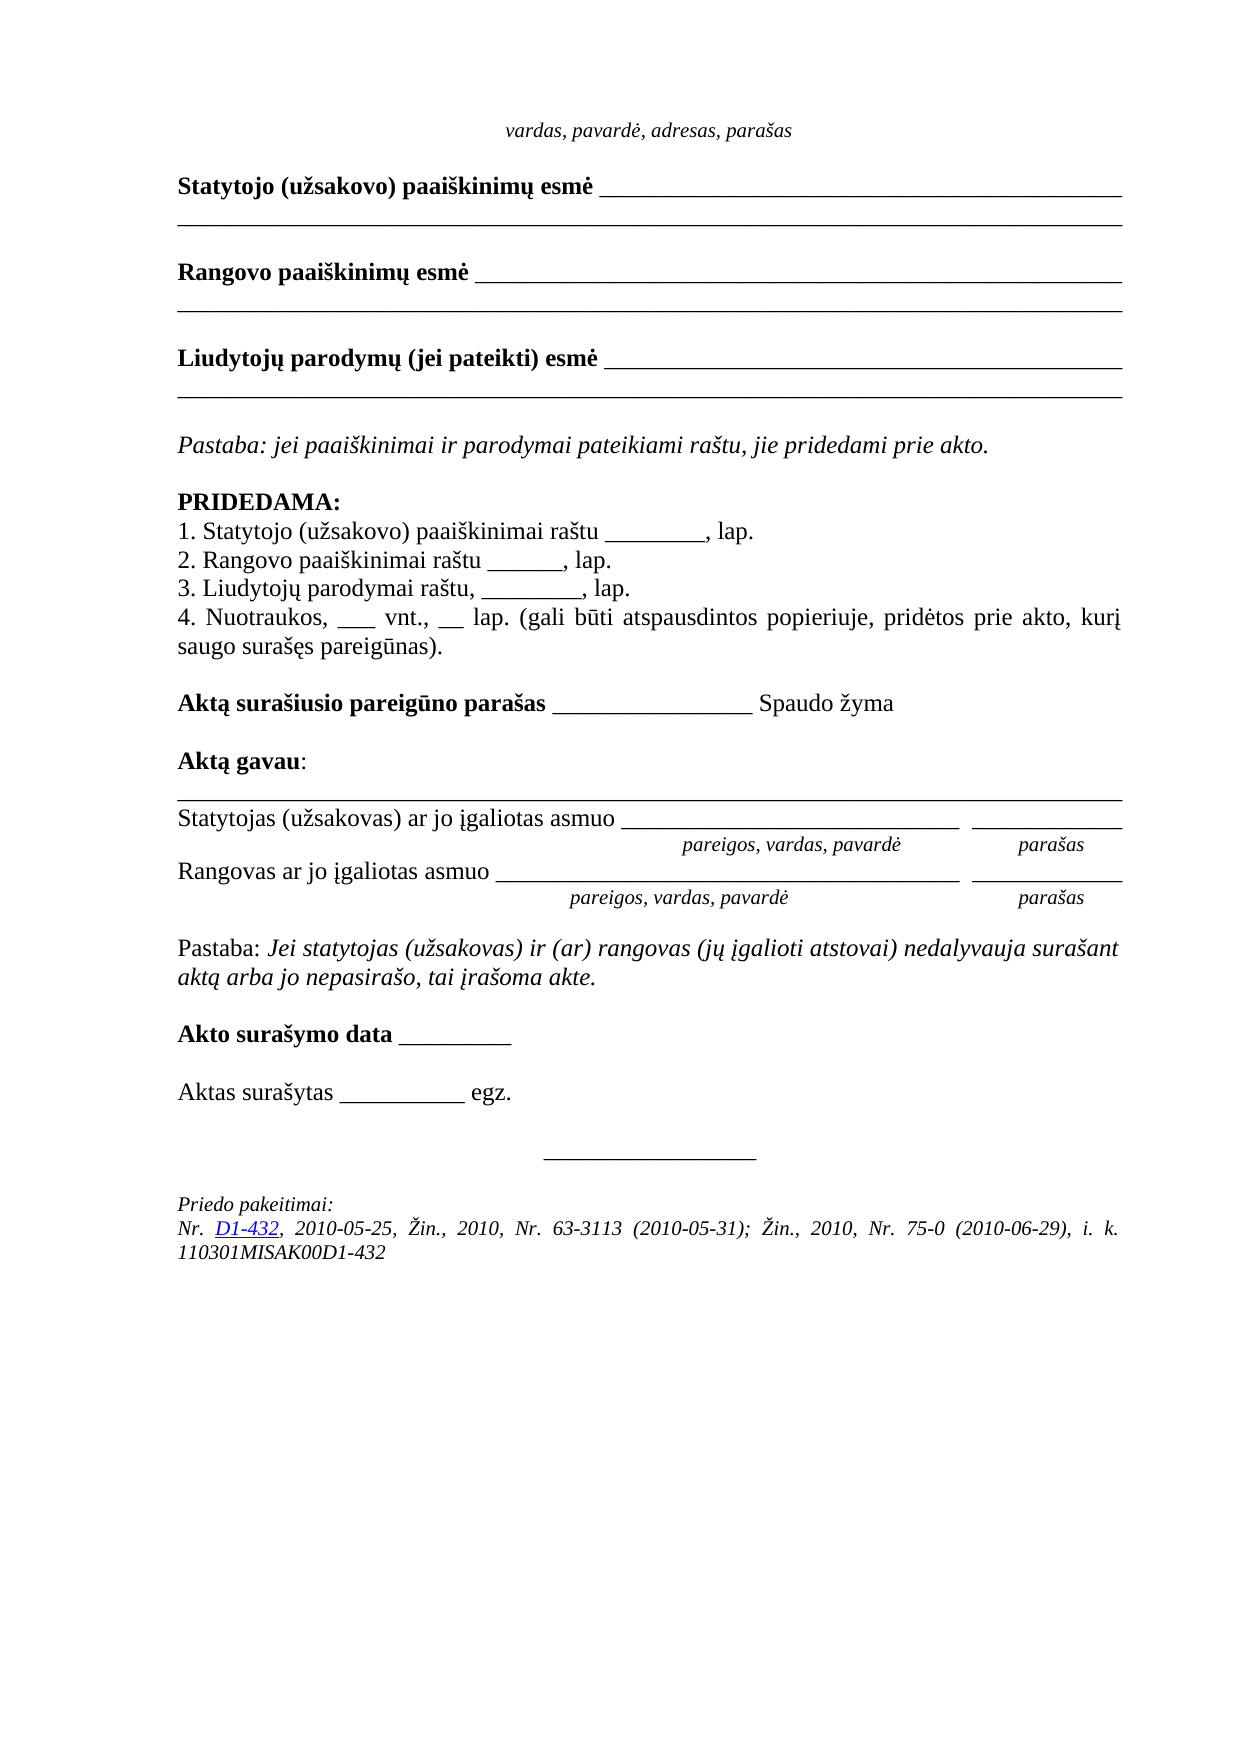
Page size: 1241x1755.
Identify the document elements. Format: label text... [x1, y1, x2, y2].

text Rangovas ar jo įgaliotas asmuo ____________ [177, 856, 1122, 885]
text 2. Rangovo paaiškinimai raštu ______, lap. [177, 545, 1122, 573]
text Aktą gavau: [177, 746, 1122, 775]
text Pastaba: Jei statytojas (užsakovas) ir (ar) rangovas (jų įgalioti atstovai) nedalyvauja surašant aktą arba jo nepasirašo, tai įrašoma akte. [177, 933, 1122, 991]
text Nr. D1-432, 2010-05-25, Žin., 2010, Nr. 63-3113 (2010-05-31); Žin., 2010, Nr. 75-0 (2010-06-29), i. k. 110301MISAK00D1-432 [177, 1216, 1122, 1264]
text _ [177, 775, 1122, 800]
text Pastaba: jei paaiškinimai ir parodymai pateikiami raštu, jie pridedami prie akto. [177, 430, 1122, 458]
text _________________ [177, 1134, 1122, 1163]
text Rangovo paaiškinimų esmė [177, 257, 1122, 286]
text Aktą surašiusio pareigūno parašas ________________ Spaudo žyma [177, 688, 1122, 717]
text vardas, pavardė, adresas, parašas [177, 118, 1122, 142]
text PRIDEDAMA: [177, 487, 1122, 516]
text 1. Statytojo (užsakovo) paaiškinimai raštu ________, lap. [177, 516, 1122, 545]
text Akto surašymo data _________ [177, 1019, 1122, 1048]
text _ [177, 372, 1122, 397]
text Statytojas (užsakovas) ar jo įgaliotas asmuo ____________ [177, 803, 1122, 832]
text 3. Liudytojų parodymai raštu, ________, lap. [177, 573, 1122, 602]
text _ [177, 200, 1122, 225]
text 4. Nuotraukos, ___ vnt., __ lap. (gali būti atspausdintos popieriuje, pridėtos prie akto, kurį saugo surašęs pareigūnas). [177, 602, 1122, 660]
text Liudytojų parodymų (jei pateikti) esmė [177, 343, 1122, 372]
text pareigos, vardas, pavardė parašas [565, 885, 1122, 909]
text _ [177, 286, 1122, 311]
text pareigos, vardas, pavardė parašas [677, 832, 1122, 856]
text Priedo pakeitimai: [177, 1192, 1122, 1216]
text Statytojo (užsakovo) paaiškinimų esmė [177, 171, 1122, 200]
text Aktas surašytas __________ egz. [177, 1077, 1122, 1106]
